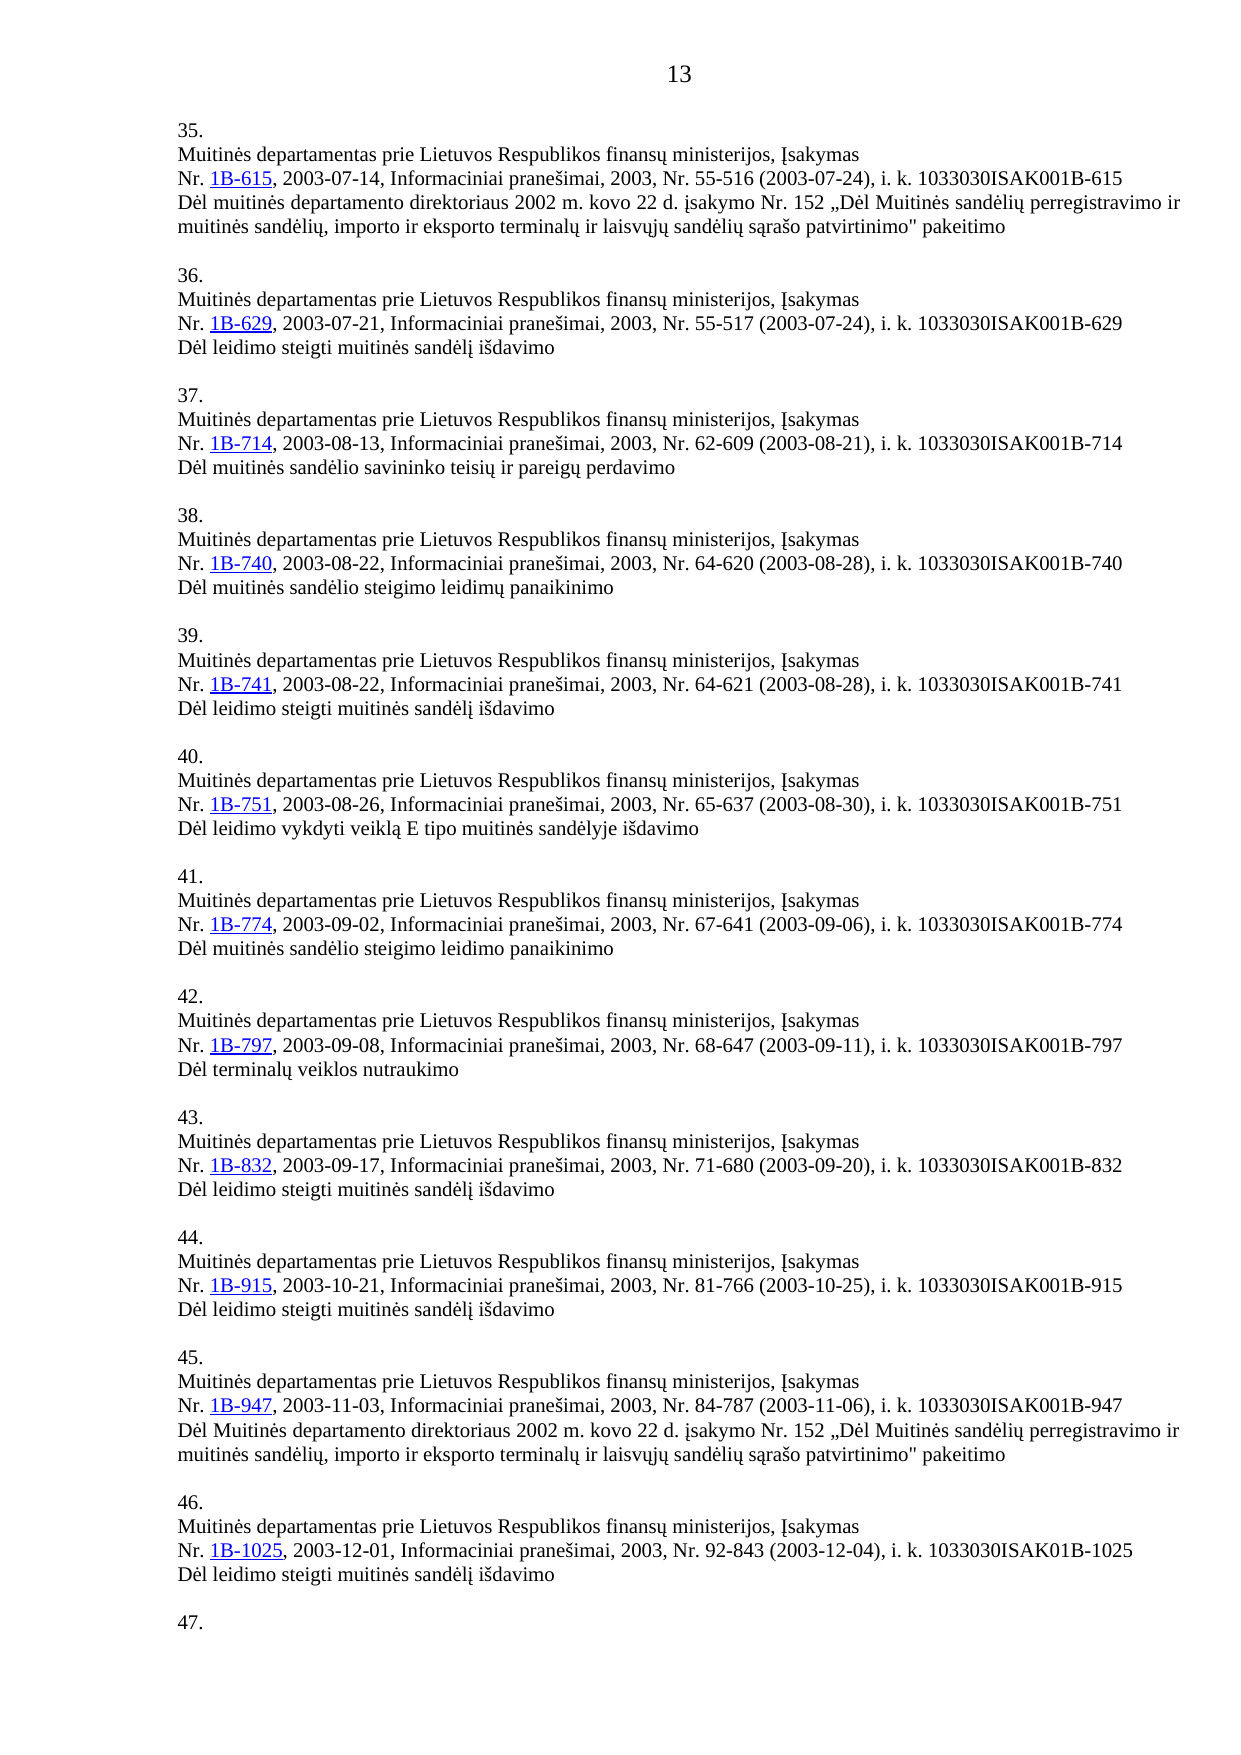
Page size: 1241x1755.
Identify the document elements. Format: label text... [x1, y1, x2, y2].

text Nr. 1B-774, 2003-09-02, Informaciniai pranešimai, 2003, Nr. 67-641 (2003-09-06), i. k. 1033030ISAK001B-774 [177, 912, 1181, 936]
text 47. [177, 1610, 1181, 1634]
text 40. [177, 744, 1181, 768]
text 39. [177, 623, 1181, 647]
text Nr. 1B-714, 2003-08-13, Informaciniai pranešimai, 2003, Nr. 62-609 (2003-08-21), i. k. 1033030ISAK001B-714 [177, 431, 1181, 455]
text 43. [177, 1105, 1181, 1129]
text 45. [177, 1345, 1181, 1369]
text 42. [177, 984, 1181, 1008]
text Muitinės departamentas prie Lietuvos Respublikos finansų ministerijos, Įsakymas [177, 768, 1181, 792]
text Dėl muitinės sandėlio steigimo leidimo panaikinimo [177, 936, 1181, 960]
text Muitinės departamentas prie Lietuvos Respublikos finansų ministerijos, Įsakymas [177, 1008, 1181, 1032]
text Dėl leidimo steigti muitinės sandėlį išdavimo [177, 335, 1181, 359]
text Nr. 1B-751, 2003-08-26, Informaciniai pranešimai, 2003, Nr. 65-637 (2003-08-30), i. k. 1033030ISAK001B-751 [177, 792, 1181, 816]
text Nr. 1B-1025, 2003-12-01, Informaciniai pranešimai, 2003, Nr. 92-843 (2003-12-04), i. k. 1033030ISAK01B-1025 [177, 1538, 1181, 1562]
text Dėl Muitinės departamento direktoriaus 2002 m. kovo 22 d. įsakymo Nr. 152 „Dėl Muitinės sandėlių perregistravimo ir muitinės sandėlių, importo ir eksporto terminalų ir laisvųjų sandėlių sąrašo patvirtinimo" pakeitimo [177, 1417, 1181, 1466]
text 36. [177, 262, 1181, 287]
text Dėl leidimo steigti muitinės sandėlį išdavimo [177, 696, 1181, 720]
text Muitinės departamentas prie Lietuvos Respublikos finansų ministerijos, Įsakymas [177, 1249, 1181, 1273]
text 38. [177, 503, 1181, 527]
text Dėl leidimo steigti muitinės sandėlį išdavimo [177, 1297, 1181, 1321]
text Muitinės departamentas prie Lietuvos Respublikos finansų ministerijos, Įsakymas [177, 287, 1181, 311]
text Nr. 1B-740, 2003-08-22, Informaciniai pranešimai, 2003, Nr. 64-620 (2003-08-28), i. k. 1033030ISAK001B-740 [177, 551, 1181, 575]
text 35. [177, 118, 1181, 142]
text Dėl terminalų veiklos nutraukimo [177, 1057, 1181, 1081]
text Dėl leidimo vykdyti veiklą E tipo muitinės sandėlyje išdavimo [177, 816, 1181, 840]
text Nr. 1B-947, 2003-11-03, Informaciniai pranešimai, 2003, Nr. 84-787 (2003-11-06), i. k. 1033030ISAK001B-947 [177, 1393, 1181, 1417]
text Muitinės departamentas prie Lietuvos Respublikos finansų ministerijos, Įsakymas [177, 888, 1181, 912]
text Dėl muitinės departamento direktoriaus 2002 m. kovo 22 d. įsakymo Nr. 152 „Dėl Muitinės sandėlių perregistravimo ir muitinės sandėlių, importo ir eksporto terminalų ir laisvųjų sandėlių sąrašo patvirtinimo" pakeitimo [177, 190, 1181, 238]
text Nr. 1B-832, 2003-09-17, Informaciniai pranešimai, 2003, Nr. 71-680 (2003-09-20), i. k. 1033030ISAK001B-832 [177, 1153, 1181, 1177]
text Dėl leidimo steigti muitinės sandėlį išdavimo [177, 1562, 1181, 1586]
text Muitinės departamentas prie Lietuvos Respublikos finansų ministerijos, Įsakymas [177, 1129, 1181, 1153]
text Nr. 1B-615, 2003-07-14, Informaciniai pranešimai, 2003, Nr. 55-516 (2003-07-24), i. k. 1033030ISAK001B-615 [177, 166, 1181, 190]
text Nr. 1B-741, 2003-08-22, Informaciniai pranešimai, 2003, Nr. 64-621 (2003-08-28), i. k. 1033030ISAK001B-741 [177, 672, 1181, 696]
text 46. [177, 1490, 1181, 1514]
text Dėl leidimo steigti muitinės sandėlį išdavimo [177, 1177, 1181, 1201]
text Nr. 1B-797, 2003-09-08, Informaciniai pranešimai, 2003, Nr. 68-647 (2003-09-11), i. k. 1033030ISAK001B-797 [177, 1032, 1181, 1057]
text Muitinės departamentas prie Lietuvos Respublikos finansų ministerijos, Įsakymas [177, 527, 1181, 551]
text 44. [177, 1225, 1181, 1249]
text Dėl muitinės sandėlio steigimo leidimų panaikinimo [177, 575, 1181, 599]
text 37. [177, 383, 1181, 407]
text Nr. 1B-629, 2003-07-21, Informaciniai pranešimai, 2003, Nr. 55-517 (2003-07-24), i. k. 1033030ISAK001B-629 [177, 311, 1181, 335]
text Dėl muitinės sandėlio savininko teisių ir pareigų perdavimo [177, 455, 1181, 479]
text Muitinės departamentas prie Lietuvos Respublikos finansų ministerijos, Įsakymas [177, 647, 1181, 672]
text Muitinės departamentas prie Lietuvos Respublikos finansų ministerijos, Įsakymas [177, 407, 1181, 431]
text Muitinės departamentas prie Lietuvos Respublikos finansų ministerijos, Įsakymas [177, 142, 1181, 166]
text Muitinės departamentas prie Lietuvos Respublikos finansų ministerijos, Įsakymas [177, 1514, 1181, 1538]
text Nr. 1B-915, 2003-10-21, Informaciniai pranešimai, 2003, Nr. 81-766 (2003-10-25), i. k. 1033030ISAK001B-915 [177, 1273, 1181, 1297]
text 41. [177, 864, 1181, 888]
text Muitinės departamentas prie Lietuvos Respublikos finansų ministerijos, Įsakymas [177, 1369, 1181, 1393]
